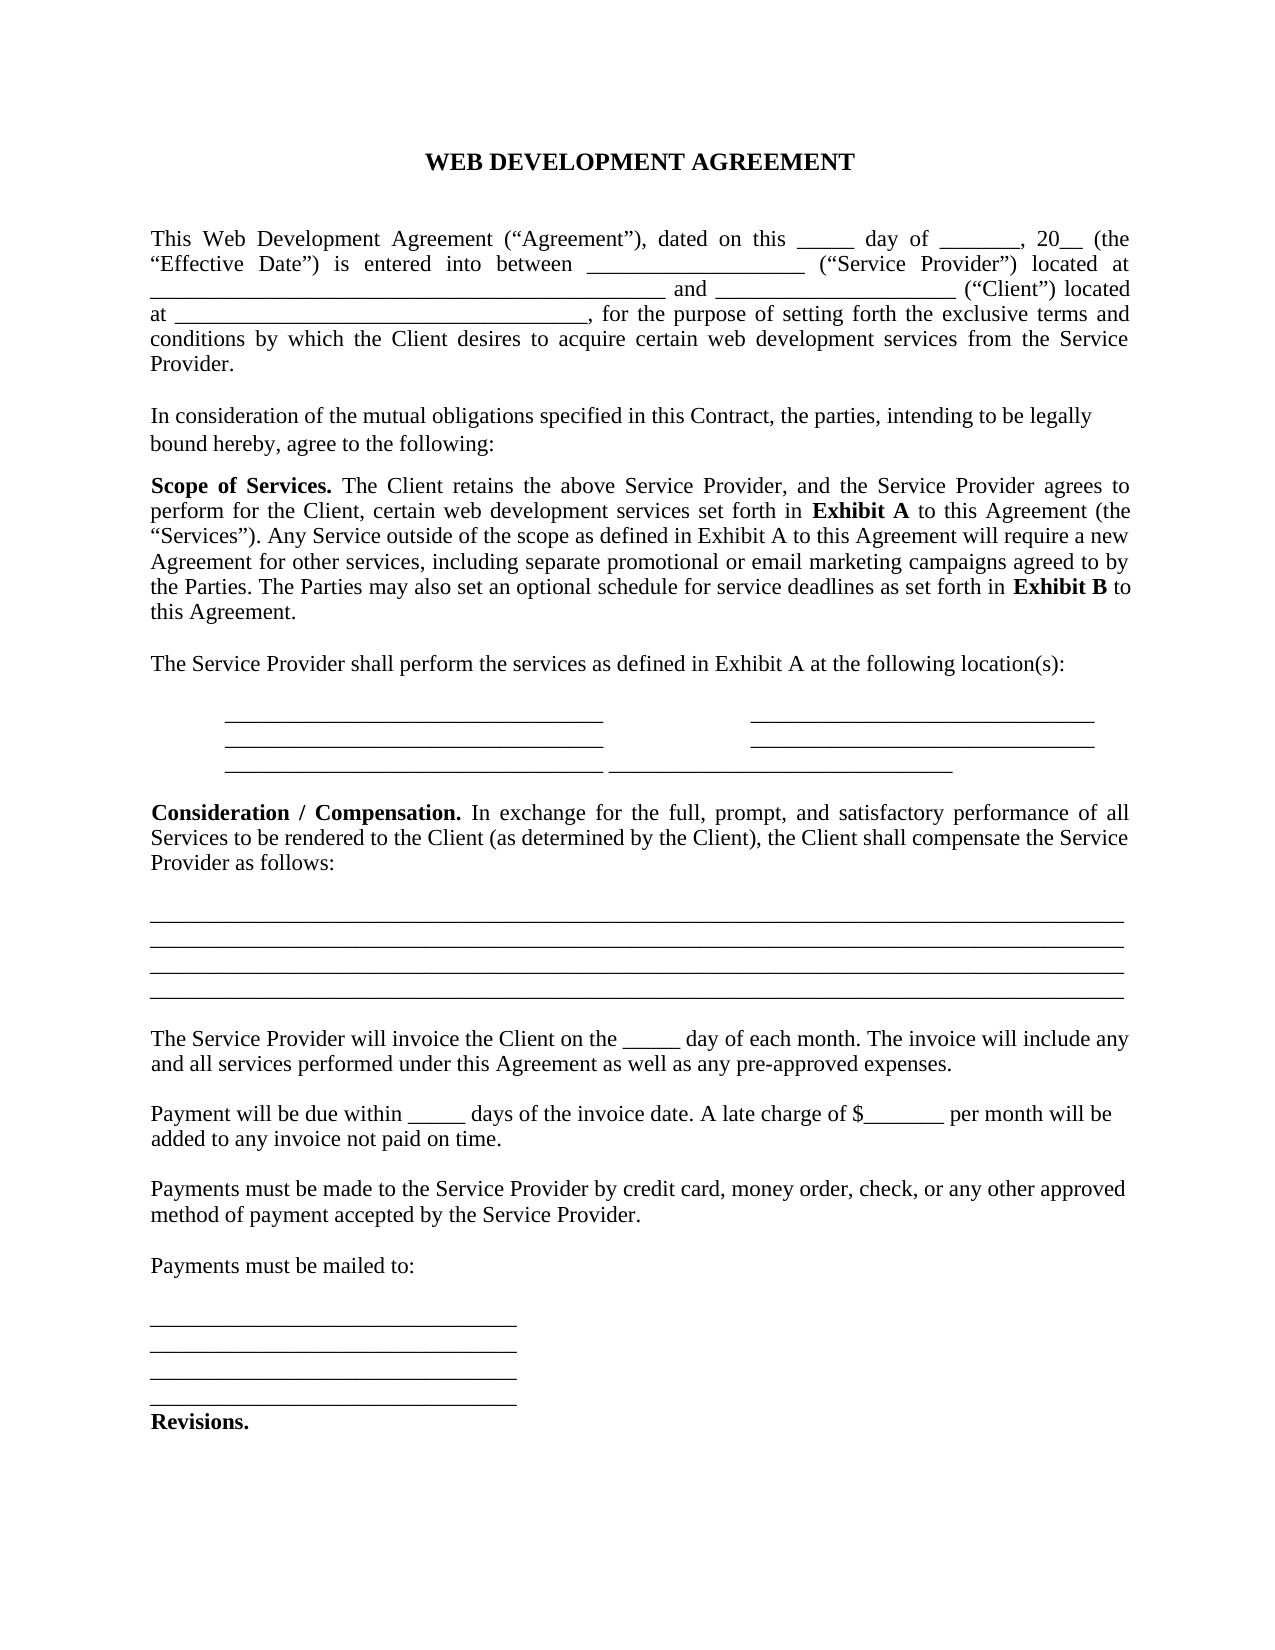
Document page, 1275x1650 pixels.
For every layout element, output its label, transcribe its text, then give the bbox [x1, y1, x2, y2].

text _____________________________________________________________________________________ [150, 948, 1124, 973]
text The Service Provider will invoice the Client on the _____ day of each month. The invoice will include any and all services performed under this Agreement as well as any pre-approved expenses. [150, 1026, 1131, 1076]
text ________________________________ [150, 1356, 1131, 1382]
text _____________________________________________________________________________________ [150, 974, 1124, 998]
text Payments must be made to the Service Provider by credit card, money order, check, or any other approved method of payment accepted by the Service Provider. [150, 1177, 1131, 1227]
text This Web Development Agreement (“Agreement”), dated on this _____ day of _______, 20__ (the “Effective Date”) is entered into between ___________________ (“Service Provider”) located at _____________________________________________ and _____________________ (“Client”) located at ____________________________________, for the purpose of setting forth the exclusive terms and conditions by which the Client desires to acquire certain web development services from the Service Provider. [150, 226, 1131, 377]
text Payment will be due within _____ days of the invoice date. A late charge of $_______ per month will be added to any invoice not paid on time. [150, 1101, 1130, 1152]
text Payments must be mailed to: [150, 1252, 1131, 1279]
text _________________________________ ______________________________ _________________________________ ______________________________ _________________________________ ______________________________ [225, 700, 1094, 776]
text Revisions. [151, 1408, 1131, 1435]
text _____________________________________________________________________________________ [150, 923, 1124, 947]
text WEB DEVELOPMENT AGREEMENT [148, 147, 1131, 176]
text ________________________________ [150, 1329, 1131, 1356]
text ________________________________ [150, 1382, 1131, 1408]
text In consideration of the mutual obligations specified in this Contract, the parties, intending to be legally bound hereby, agree to the following: [150, 402, 1130, 456]
text ________________________________ [150, 1303, 1131, 1329]
text The Service Provider shall perform the services as defined in Exhibit A at the following location(s): [150, 649, 1131, 676]
text Scope of Services. The Client retains the above Service Provider, and the Service Provider agrees to perform for the Client, certain web development services set forth in Exhibit A to this Agreement (the “Services”). Any Service outside of the scope as defined in Exhibit A to this Agreement will require a new Agreement for other services, including separate promotional or email marketing campaigns agreed to by the Parties. The Parties may also set an optional schedule for service deadlines as set forth in Exhibit B to this Agreement. [150, 474, 1131, 624]
text _____________________________________________________________________________________ [150, 901, 1124, 922]
text Consideration / Compensation. In exchange for the full, prompt, and satisfactory performance of all Services to be rendered to the Client (as determined by the Client), the Client shall compensate the Service Provider as follows: [150, 801, 1131, 876]
